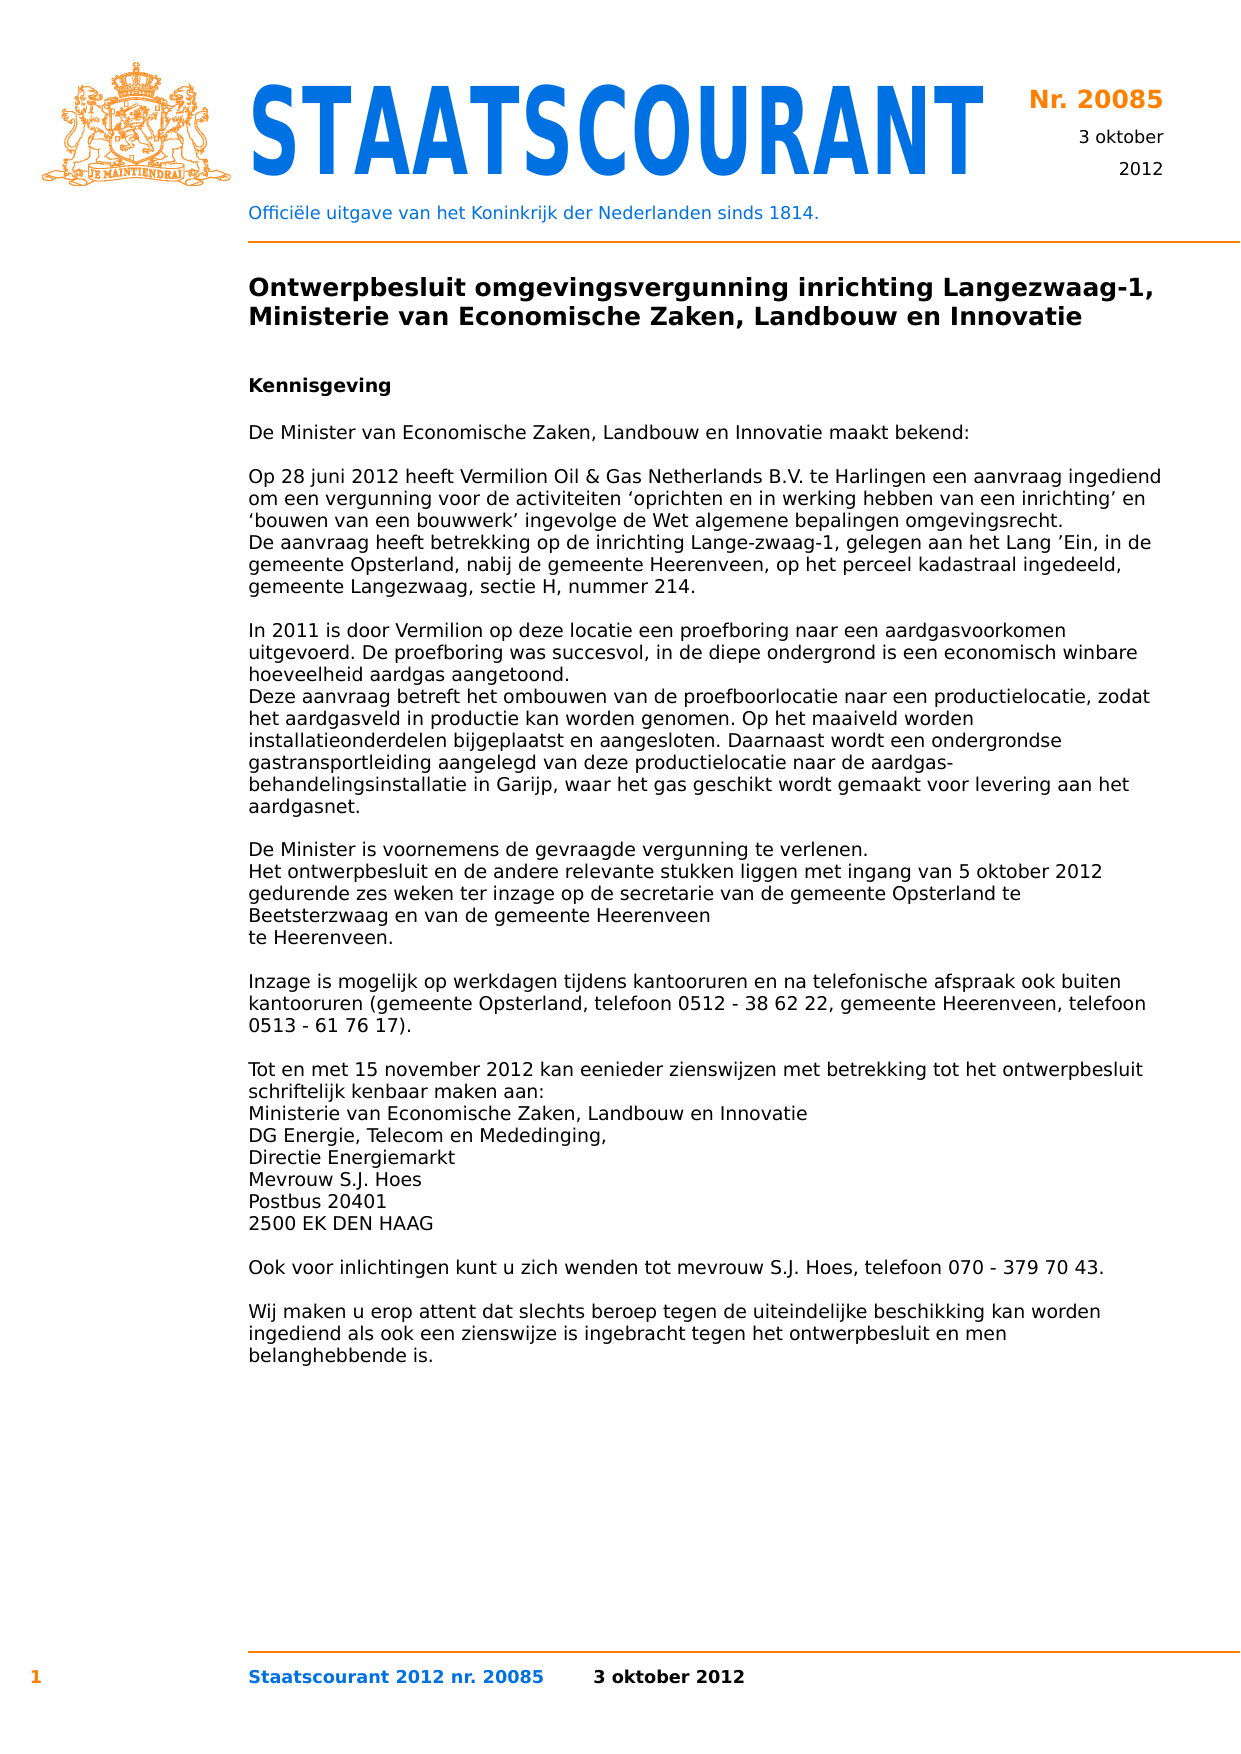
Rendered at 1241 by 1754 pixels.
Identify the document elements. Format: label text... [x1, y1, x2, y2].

text Mevrouw S.J. Hoes [248, 1169, 1163, 1191]
text De Minister is voornemens de gevraagde vergunning te verlenen. [248, 839, 1163, 861]
text Ministerie van Economische Zaken, Landbouw en Innovatie [248, 1103, 1163, 1125]
text De Minister van Economische Zaken, Landbouw en Innovatie maakt bekend: [248, 422, 1163, 444]
text te Heerenveen. [248, 927, 1163, 949]
table_cell Officiële uitgave van het Koninkrijk der Nederlanden sinds 1814. [248, 203, 1240, 241]
text Deze aanvraag betreft het ombouwen van de proefboorlocatie naar een productielocatie, zodat het aardgasveld in productie kan worden genomen. Op het maaiveld worden installatieonderdelen bijgeplaatst en aangesloten. Daarnaast wordt een ondergrondse gastransportleiding aangelegd van deze productielocatie naar de aardgas-behandelingsinstallatie in Garijp, waar het gas geschikt wordt gemaakt voor levering aan het aardgasnet. [248, 686, 1163, 817]
text Directie Energiemarkt [248, 1147, 1163, 1169]
table_cell 3 oktober [998, 121, 1240, 153]
text In 2011 is door Vermilion op deze locatie een proefboring naar een aardgasvoorkomen uitgevoerd. De proefboring was succesvol, in de diepe ondergrond is een economisch winbare hoeveelheid aardgas aangetoond. [248, 620, 1163, 686]
picture [41, 62, 231, 186]
text DG Energie, Telecom en Mededinging, [248, 1125, 1163, 1147]
table_header STAATSCOURANT [248, 62, 998, 203]
text Op 28 juni 2012 heeft Vermilion Oil & Gas Netherlands B.V. te Harlingen een aanvraag ingediend om een vergunning voor de activiteiten ‘oprichten en in werking hebben van een inrichting’ en ‘bouwen van een bouwwerk’ ingevolge de Wet algemene bepalingen omgevingsrecht. [248, 466, 1163, 532]
table_cell 2012 [998, 153, 1240, 203]
text Tot en met 15 november 2012 kan eenieder zienswijzen met betrekking tot het ontwerpbesluit schriftelijk kenbaar maken aan: [248, 1059, 1163, 1103]
text Het ontwerpbesluit en de andere relevante stukken liggen met ingang van 5 oktober 2012 gedurende zes weken ter inzage op de secretarie van de gemeente Opsterland te Beetsterzwaag en van de gemeente Heerenveen [248, 861, 1163, 927]
text Postbus 20401 [248, 1191, 1163, 1213]
table_header Nr. 20085 [998, 62, 1240, 121]
subtitle Kennisgeving [248, 375, 1163, 397]
text Ook voor inlichtingen kunt u zich wenden tot mevrouw S.J. Hoes, telefoon 070 - 379 70 43. [248, 1257, 1163, 1279]
subtitle Ontwerpbesluit omgevingsvergunning inrichting Langezwaag-1, Ministerie van Economische Zaken, Landbouw en Innovatie [248, 273, 1163, 331]
text Wij maken u erop attent dat slechts beroep tegen de uiteindelijke beschikking kan worden ingediend als ook een zienswijze is ingebracht tegen het ontwerpbesluit en men belanghebbende is. [248, 1301, 1163, 1366]
text 2500 EK DEN HAAG [248, 1213, 1163, 1235]
text Inzage is mogelijk op werkdagen tijdens kantooruren en na telefonische afspraak ook buiten kantooruren (gemeente Opsterland, telefoon 0512 - 38 62 22, gemeente Heerenveen, telefoon 0513 - 61 76 17). [248, 971, 1163, 1037]
text De aanvraag heeft betrekking op de inrichting Lange-zwaag-1, gelegen aan het Lang ’Ein, in de gemeente Opsterland, nabij de gemeente Heerenveen, op het perceel kadastraal ingedeeld, gemeente Langezwaag, sectie H, nummer 214. [248, 532, 1163, 598]
table_header [25, 62, 248, 241]
